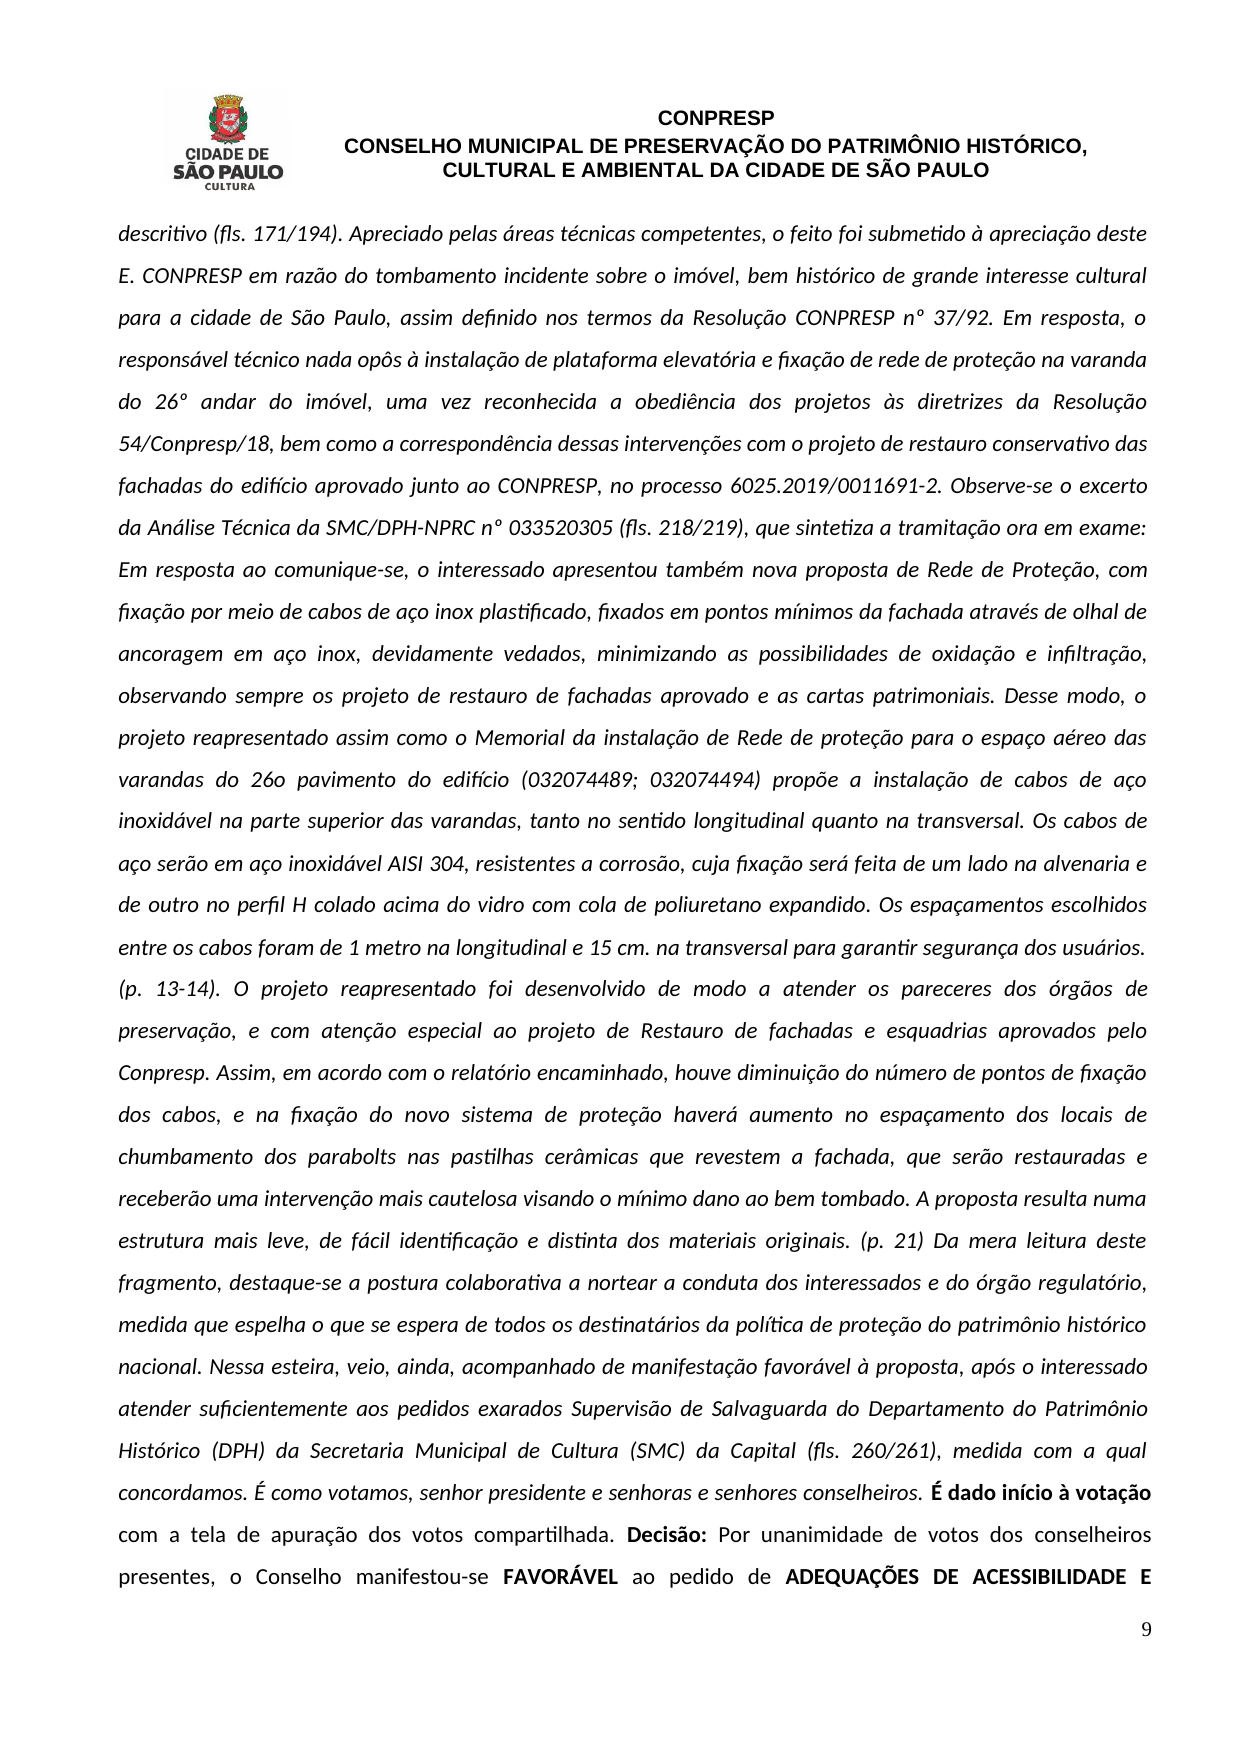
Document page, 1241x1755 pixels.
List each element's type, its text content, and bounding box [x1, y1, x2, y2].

text descritivo (fls. 171/194). Apreciado pelas áreas técnicas competentes, o feito foi submetido à apreciação deste E. CONPRESP em razão do tombamento incidente sobre o imóvel, bem histórico de grande interesse cultural para a cidade de São Paulo, assim definido nos termos da Resolução CONPRESP nº 37/92. Em resposta, o responsável técnico nada opôs à instalação de plataforma elevatória e fixação de rede de proteção na varanda do 26º andar do imóvel, uma vez reconhecida a obediência dos projetos às diretrizes da Resolução 54/Conpresp/18, bem como a correspondência dessas intervenções com o projeto de restauro conservativo das fachadas do edifício aprovado junto ao CONPRESP, no processo 6025.2019/0011691-2. Observe-se o excerto da Análise Técnica da SMC/DPH-NPRC nº 033520305 (fls. 218/219), que sintetiza a tramitação ora em exame: Em resposta ao comunique-se, o interessado apresentou também nova proposta de Rede de Proteção, com fixação por meio de cabos de aço inox plastificado, fixados em pontos mínimos da fachada através de olhal de ancoragem em aço inox, devidamente vedados, minimizando as possibilidades de oxidação e infiltração, observando sempre os projeto de restauro de fachadas aprovado e as cartas patrimoniais. Desse modo, o projeto reapresentado assim como o Memorial da instalação de Rede de proteção para o espaço aéreo das varandas do 26o pavimento do edifício (032074489; 032074494) propõe a instalação de cabos de aço inoxidável na parte superior das varandas, tanto no sentido longitudinal quanto na transversal. Os cabos de aço serão em aço inoxidável AISI 304, resistentes a corrosão, cuja fixação será feita de um lado na alvenaria e de outro no perfil H colado acima do vidro com cola de poliuretano expandido. Os espaçamentos escolhidos entre os cabos foram de 1 metro na longitudinal e 15 cm. na transversal para garantir segurança dos usuários. (p. 13-14). O projeto reapresentado foi desenvolvido de modo a atender os pareceres dos órgãos de preservação, e com atenção especial ao projeto de Restauro de fachadas e esquadrias aprovados pelo Conpresp. Assim, em acordo com o relatório encaminhado, houve diminuição do número de pontos de fixação dos cabos, e na fixação do novo sistema de proteção haverá aumento no espaçamento dos locais de chumbamento dos parabolts nas pastilhas cerâmicas que revestem a fachada, que serão restauradas e receberão uma intervenção mais cautelosa visando o mínimo dano ao bem tombado. A proposta resulta numa estrutura mais leve, de fácil identificação e distinta dos materiais originais. (p. 21) Da mera leitura deste fragmento, destaque-se a postura colaborativa a nortear a conduta dos interessados e do órgão regulatório, medida que espelha o que se espera de todos os destinatários da política de proteção do patrimônio histórico nacional. Nessa esteira, veio, ainda, acompanhado de manifestação favorável à proposta, após o interessado atender suficientemente aos pedidos exarados Supervisão de Salvaguarda do Departamento do Patrimônio Histórico (DPH) da Secretaria Municipal de Cultura (SMC) da Capital (fls. 260/261), medida com a qual concordamos. É como votamos, senhor presidente e senhoras e senhores conselheiros. É dado início à votação com a tela de apuração dos votos compartilhada. Decisão: Por unanimidade de votos dos conselheiros presentes, o Conselho manifestou-se FAVORÁVEL ao pedido de ADEQUAÇÕES DE ACESSIBILIDADE E [118, 219, 1152, 1590]
